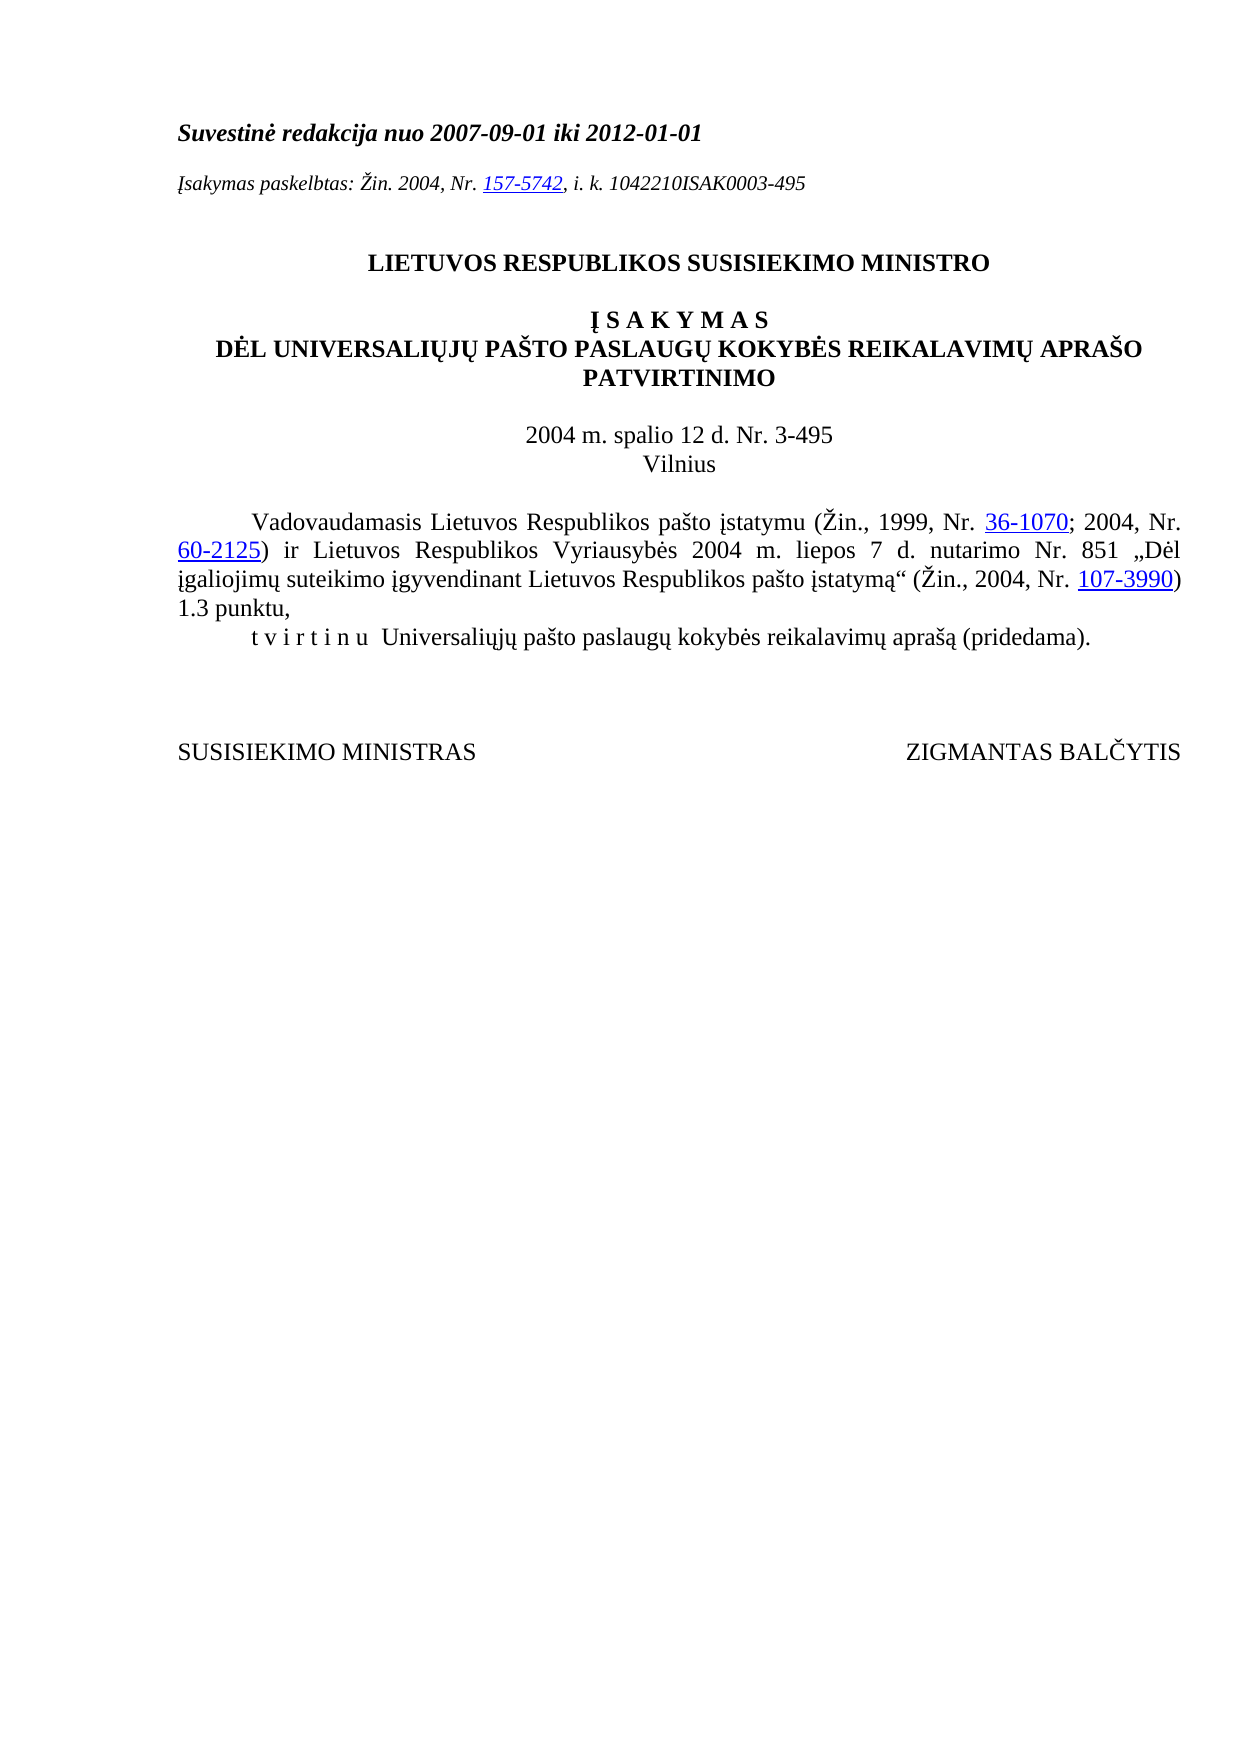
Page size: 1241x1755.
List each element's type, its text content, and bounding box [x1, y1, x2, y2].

text DĖL UNIVERSALIŲJŲ PAŠTO PASLAUGŲ KOKYBĖS REIKALAVIMŲ APRAŠO PATVIRTINIMO [177, 334, 1181, 392]
text Į S A K Y M A S [177, 305, 1181, 334]
text Suvestinė redakcija nuo 2007-09-01 iki 2012-01-01 [177, 118, 1181, 147]
text 2004 m. spalio 12 d. Nr. 3-495 [177, 420, 1181, 449]
text LIETUVOS RESPUBLIKOS SUSISIEKIMO MINISTRO [177, 248, 1181, 277]
text tvirtinu Universaliųjų pašto paslaugų kokybės reikalavimų aprašą (pridedama). [177, 622, 1181, 650]
text Vilnius [177, 449, 1181, 478]
text Vadovaudamasis Lietuvos Respublikos pašto įstatymu (Žin., 1999, Nr. 36-1070; 2004, Nr. 60-2125) ir Lietuvos Respublikos Vyriausybės 2004 m. liepos 7 d. nutarimo Nr. 851 „Dėl įgaliojimų suteikimo įgyvendinant Lietuvos Respublikos pašto įstatymą“ (Žin., 2004, Nr. 107-3990) 1.3 punktu, [177, 507, 1181, 622]
text Įsakymas paskelbtas: Žin. 2004, Nr. 157-5742, i. k. 1042210ISAK0003-495 [177, 171, 1181, 195]
text SUSISIEKIMO MINISTRAS ZIGMANTAS BALČYTIS [177, 737, 1181, 765]
